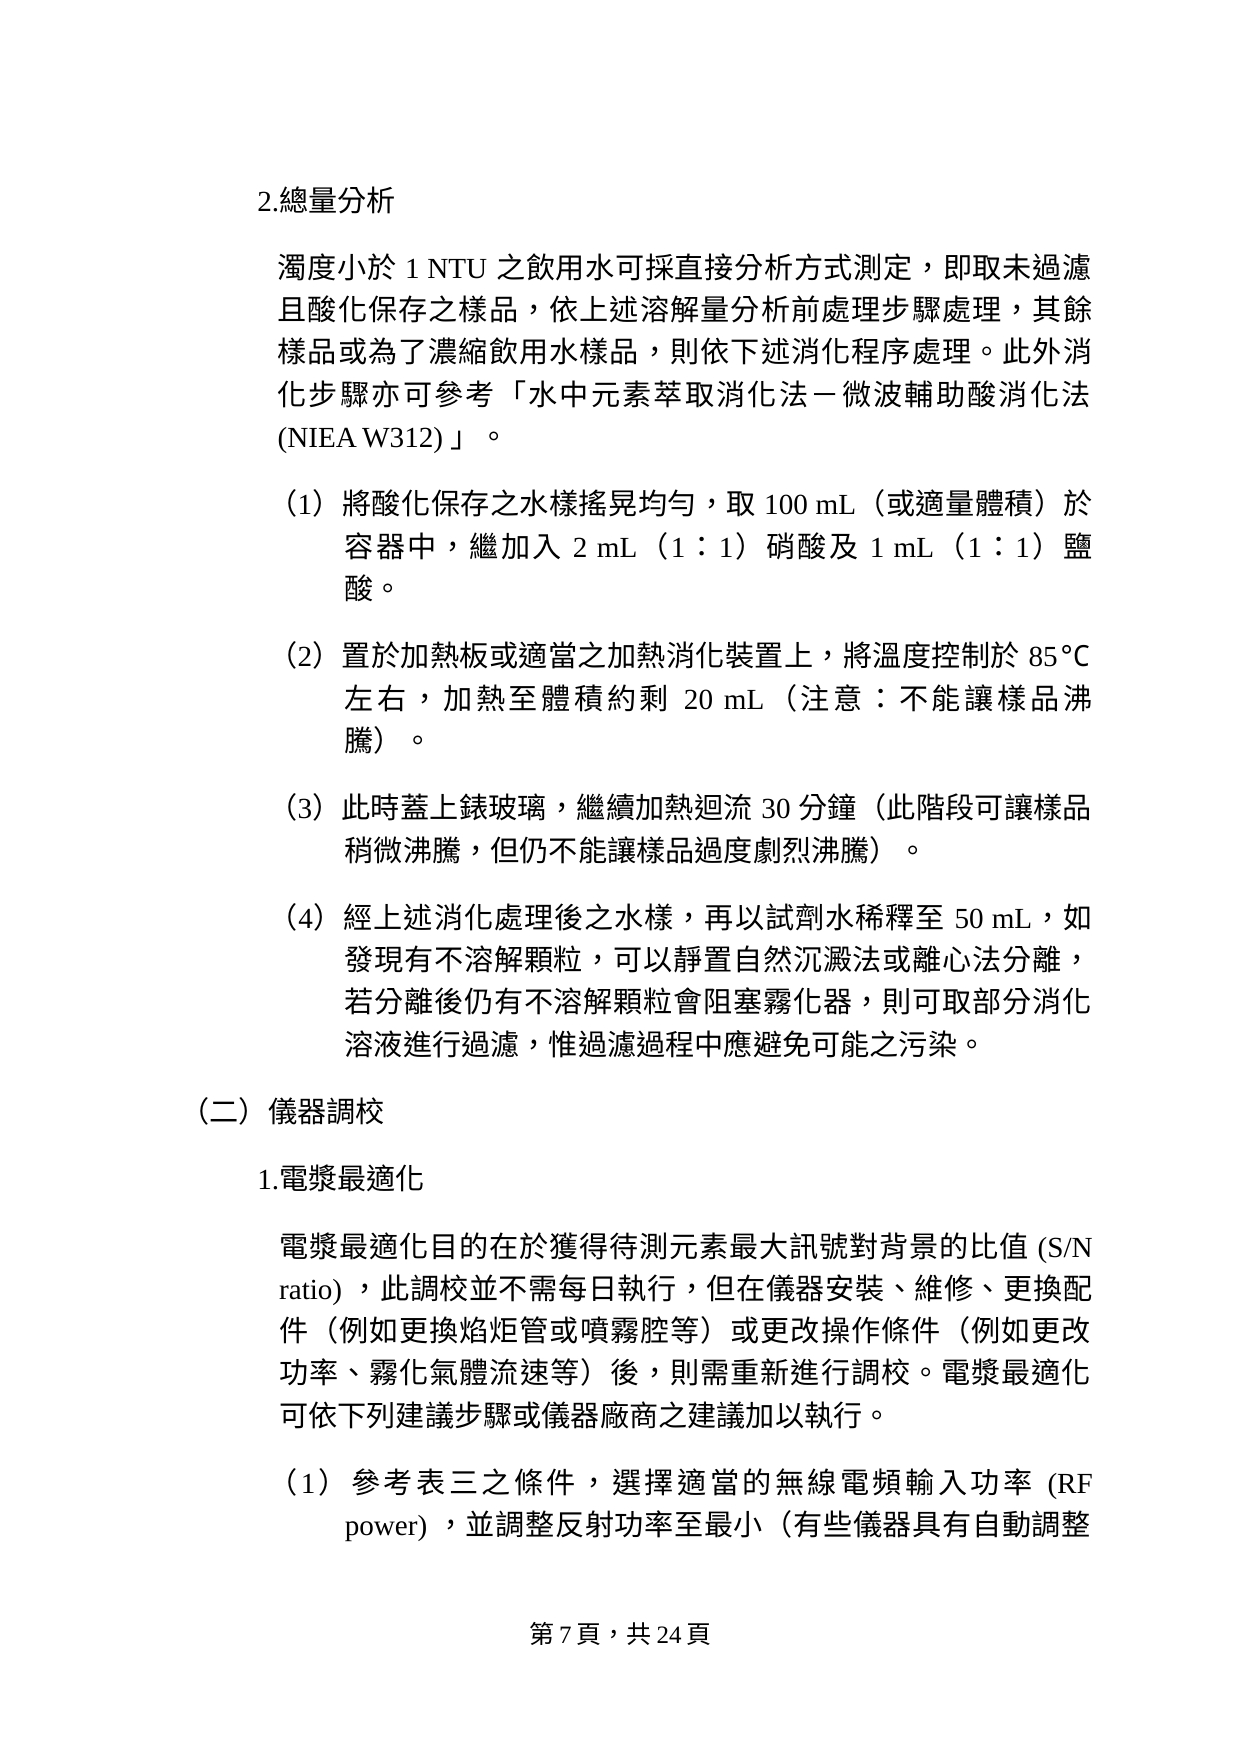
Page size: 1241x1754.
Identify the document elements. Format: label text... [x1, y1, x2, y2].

text （1）將酸化保存之水樣搖晃均勻，取 100 mL（或適量體積）於容器中，繼加入 2 mL（1：1）硝酸及 1 mL（1：1）鹽酸。 [268, 481, 1093, 608]
text 電漿最適化目的在於獲得待測元素最大訊號對背景的比值 (S/N ratio) ，此調校並不需每日執行，但在儀器安裝、維修、更換配件（例如更換焰炬管或噴霧腔等）或更改操作條件（例如更改功率、霧化氣體流速等）後，則需重新進行調校。電漿最適化可依下列建議步驟或儀器廠商之建議加以執行。 [279, 1223, 1093, 1434]
text （二）儀器調校 [180, 1088, 1093, 1131]
text （3）此時蓋上錶玻璃，繼續加熱迴流 30 分鐘（此階段可讓樣品稍微沸騰，但仍不能讓樣品過度劇烈沸騰）。 [268, 785, 1093, 869]
text 2.總量分析 [257, 177, 1093, 219]
text 1.電漿最適化 [257, 1156, 1093, 1198]
text （2）置於加熱板或適當之加熱消化裝置上，將溫度控制於 85℃ 左右，加熱至體積約剩 20 mL（注意：不能讓樣品沸騰）。 [268, 633, 1093, 760]
text （4）經上述消化處理後之水樣，再以試劑水稀釋至 50 mL，如發現有不溶解顆粒，可以靜置自然沉澱法或離心法分離，若分離後仍有不溶解顆粒會阻塞霧化器，則可取部分消化溶液進行過濾，惟過濾過程中應避免可能之污染。 [268, 894, 1093, 1063]
text 濁度小於 1 NTU 之飲用水可採直接分析方式測定，即取未過濾且酸化保存之樣品，依上述溶解量分析前處理步驟處理，其餘樣品或為了濃縮飲用水樣品，則依下述消化程序處理。此外消化步驟亦可參考「水中元素萃取消化法－微波輔助酸消化法 (NIEA W312) 」。 [277, 244, 1093, 456]
text （1）參考表三之條件，選擇適當的無線電頻輸入功率 (RF power) ，並調整反射功率至最小（有些儀器具有自動調整 [268, 1459, 1093, 1544]
